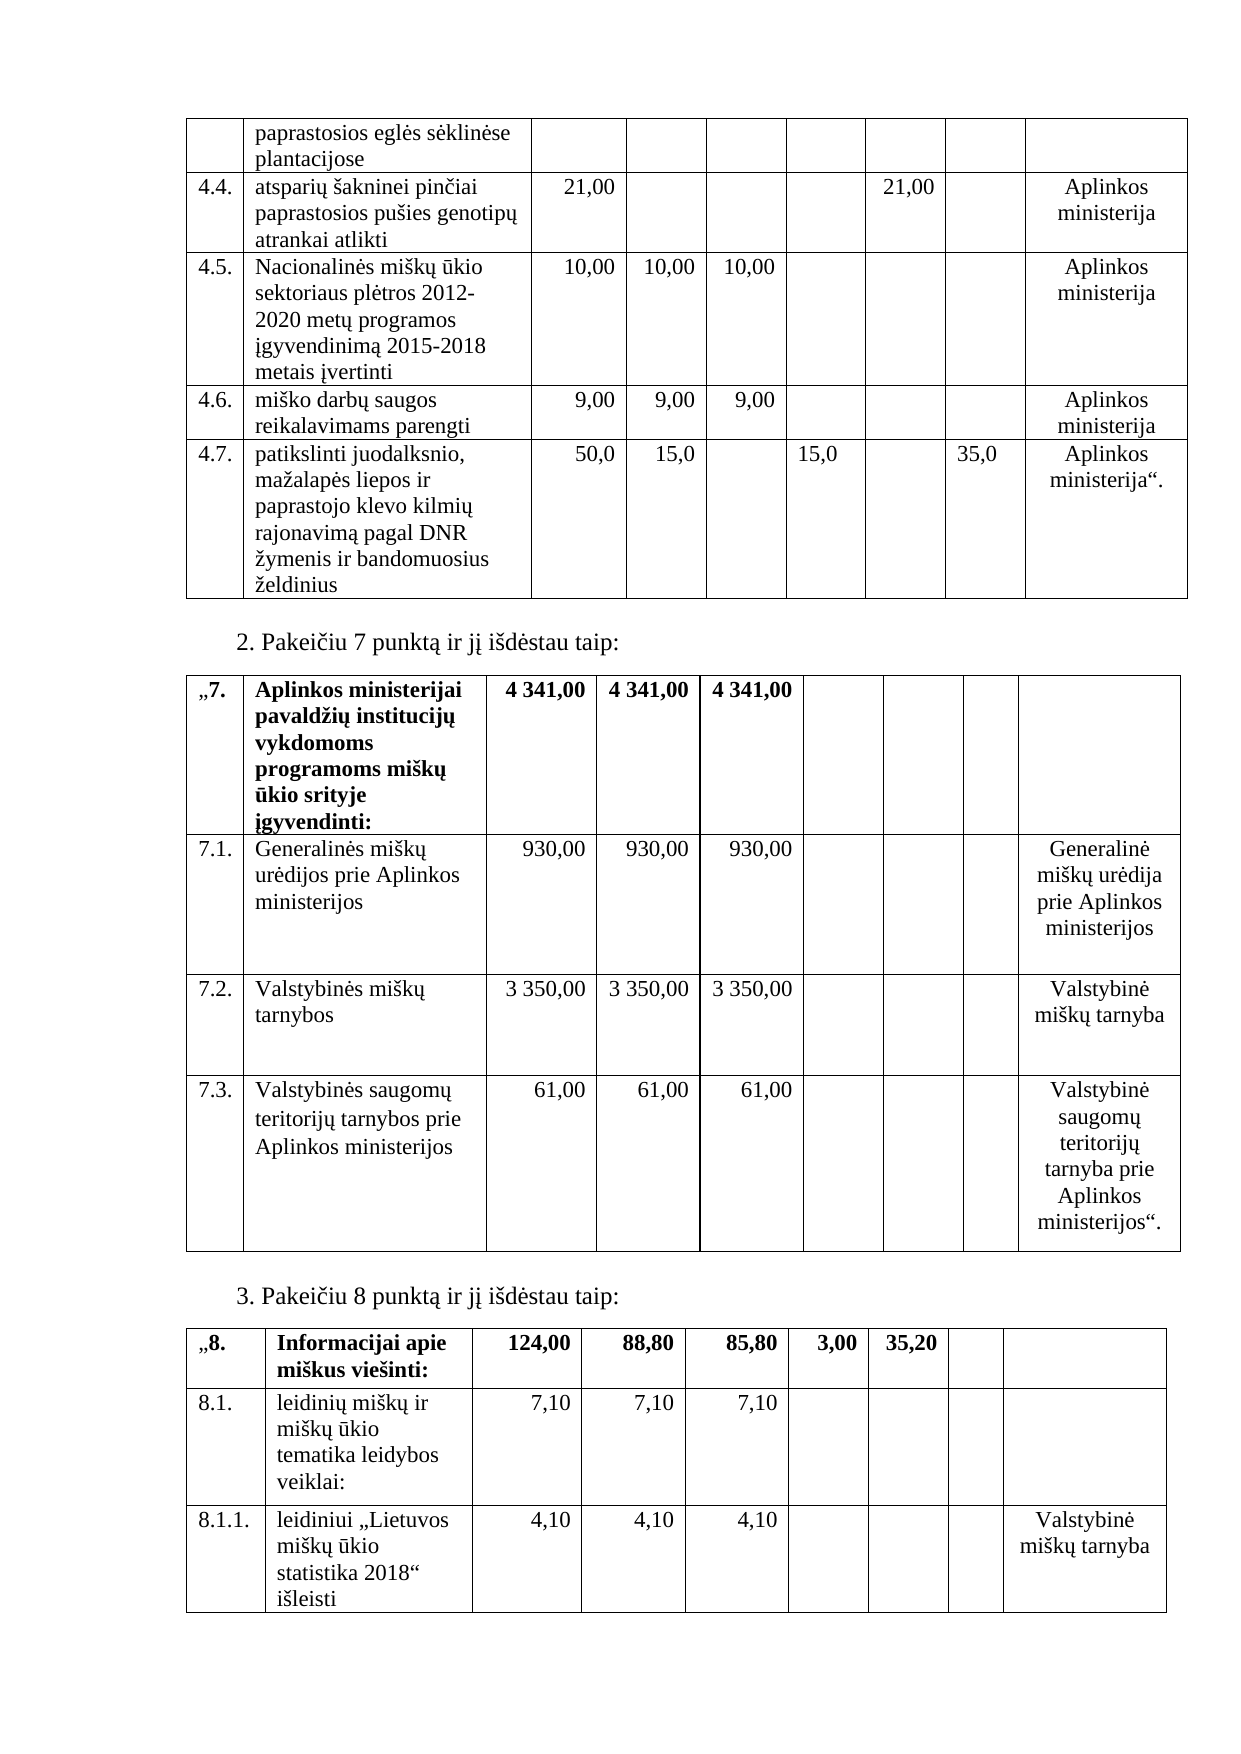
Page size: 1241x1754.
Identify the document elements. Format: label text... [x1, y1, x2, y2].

table_cell [707, 119, 786, 172]
table_cell 7,10 [686, 1389, 788, 1505]
table_cell 4.7. [187, 440, 243, 598]
table_cell [884, 835, 963, 974]
table_cell [787, 119, 865, 172]
table_cell 61,00 [701, 1076, 803, 1251]
table_cell [946, 173, 1025, 252]
table_cell Nacionalinės miškų ūkio sektoriaus plėtros 2012-2020 metų programos įgyvendinimą 2015-2018 metais įvertinti [244, 253, 531, 385]
table_cell Valstybinės miškų tarnybos [244, 975, 486, 1075]
table_cell 9,00 [707, 386, 786, 438]
table_cell [866, 253, 945, 385]
table_cell 50,0 [532, 440, 626, 598]
table_cell 930,00 [701, 835, 803, 974]
table_cell 3 350,00 [701, 975, 803, 1075]
table_header 124,00 [473, 1329, 581, 1388]
table_cell [804, 835, 883, 974]
table_cell [1004, 1389, 1166, 1505]
table_header 85,80 [686, 1329, 788, 1388]
table_cell Generalinės miškų urėdijos prie Aplinkos ministerijos [244, 835, 486, 974]
table_cell 930,00 [487, 835, 596, 974]
table_cell paprastosios eglės sėklinėse plantacijose [244, 119, 531, 172]
table_header Aplinkos ministerijai pavaldžių institucijų vykdomoms programoms miškų ūkio srityje įgyvendinti: [244, 676, 486, 834]
table_cell [964, 1076, 1018, 1251]
table_cell 9,00 [532, 386, 626, 438]
table_cell Valstybinės saugomų teritorijų tarnybos prie Aplinkos ministerijos [244, 1076, 486, 1251]
table_cell [866, 386, 945, 438]
table_cell [789, 1506, 868, 1612]
table_cell [627, 119, 706, 172]
table_header 4 341,00 [487, 676, 596, 834]
table_cell [532, 119, 626, 172]
table_cell 4.5. [187, 253, 243, 385]
table_cell Valstybinė miškų tarnyba [1004, 1506, 1166, 1612]
table_cell [869, 1506, 948, 1612]
table_header 35,20 [869, 1329, 948, 1388]
table_cell 21,00 [532, 173, 626, 252]
table_cell 10,00 [532, 253, 626, 385]
table_cell [866, 440, 945, 598]
table_cell atsparių šakninei pinčiai paprastosios pušies genotipų atrankai atlikti [244, 173, 531, 252]
table_cell [187, 119, 243, 172]
table_cell 15,0 [787, 440, 865, 598]
table_header [949, 1329, 1003, 1388]
table_cell 3 350,00 [487, 975, 596, 1075]
table_header [1004, 1329, 1166, 1388]
table_cell 35,0 [946, 440, 1025, 598]
table_cell [787, 173, 865, 252]
table_cell 10,00 [627, 253, 706, 385]
table_cell [707, 440, 786, 598]
table_cell [707, 173, 786, 252]
table_cell [884, 1076, 963, 1251]
table_cell [787, 386, 865, 438]
table_cell 8.1.1. [187, 1506, 265, 1612]
table_header [964, 676, 1018, 834]
table_header Informacijai apie miškus viešinti: [266, 1329, 472, 1388]
table_cell 10,00 [707, 253, 786, 385]
table_cell 4.6. [187, 386, 243, 438]
table_cell [884, 975, 963, 1075]
table_cell Aplinkos ministerija [1026, 253, 1187, 385]
table_cell [946, 119, 1025, 172]
table_cell 8.1. [187, 1389, 265, 1505]
table_cell 7.2. [187, 975, 243, 1075]
table_header 3,00 [789, 1329, 868, 1388]
table_header 4 341,00 [597, 676, 699, 834]
table_cell Valstybinė saugomų teritorijų tarnyba prie Aplinkos ministerijos“. [1019, 1076, 1180, 1251]
table_cell 9,00 [627, 386, 706, 438]
table_cell [946, 253, 1025, 385]
table_cell [869, 1389, 948, 1505]
table_cell leidiniui „Lietuvos miškų ūkio statistika 2018“ išleisti [266, 1506, 472, 1612]
text 2. Pakeičiu 7 punktą ir jį išdėstau taip: [177, 627, 1181, 656]
table_cell 4.4. [187, 173, 243, 252]
table_cell Valstybinė miškų tarnyba [1019, 975, 1180, 1075]
table_cell [946, 386, 1025, 438]
table_cell [627, 173, 706, 252]
table_cell [949, 1389, 1003, 1505]
table_cell Aplinkos ministerija [1026, 173, 1187, 252]
table_cell [789, 1389, 868, 1505]
table_cell [787, 253, 865, 385]
table_cell [949, 1506, 1003, 1612]
table_header [804, 676, 883, 834]
table_cell [804, 1076, 883, 1251]
table_header „7. [187, 676, 243, 834]
table_cell 15,0 [627, 440, 706, 598]
table_cell 7,10 [582, 1389, 685, 1505]
table_cell [964, 975, 1018, 1075]
table_header „8. [187, 1329, 265, 1388]
table_cell 7,10 [473, 1389, 581, 1505]
table_cell 4,10 [582, 1506, 685, 1612]
table_cell 4,10 [473, 1506, 581, 1612]
table_header [1019, 676, 1180, 834]
text 3. Pakeičiu 8 punktą ir jį išdėstau taip: [177, 1281, 1181, 1309]
table_cell 930,00 [597, 835, 699, 974]
table_cell 61,00 [487, 1076, 596, 1251]
table_cell patikslinti juodalksnio, mažalapės liepos ir paprastojo klevo kilmių rajonavimą pagal DNR žymenis ir bandomuosius želdinius [244, 440, 531, 598]
table_header [884, 676, 963, 834]
table_cell [1026, 119, 1187, 172]
table_header 4 341,00 [701, 676, 803, 834]
table_cell Aplinkos ministerija [1026, 386, 1187, 438]
table_cell [866, 119, 945, 172]
table_cell 7.3. [187, 1076, 243, 1251]
table_cell 3 350,00 [597, 975, 699, 1075]
table_cell 61,00 [597, 1076, 699, 1251]
table_cell Generalinė miškų urėdija prie Aplinkos ministerijos [1019, 835, 1180, 974]
table_header 88,80 [582, 1329, 685, 1388]
table_cell 4,10 [686, 1506, 788, 1612]
table_cell [804, 975, 883, 1075]
table_cell [964, 835, 1018, 974]
table_cell leidinių miškų ir miškų ūkio tematika leidybos veiklai: [266, 1389, 472, 1505]
table_cell miško darbų saugos reikalavimams parengti [244, 386, 531, 438]
table_cell Aplinkos ministerija“. [1026, 440, 1187, 598]
table_cell 7.1. [187, 835, 243, 974]
table_cell 21,00 [866, 173, 945, 252]
